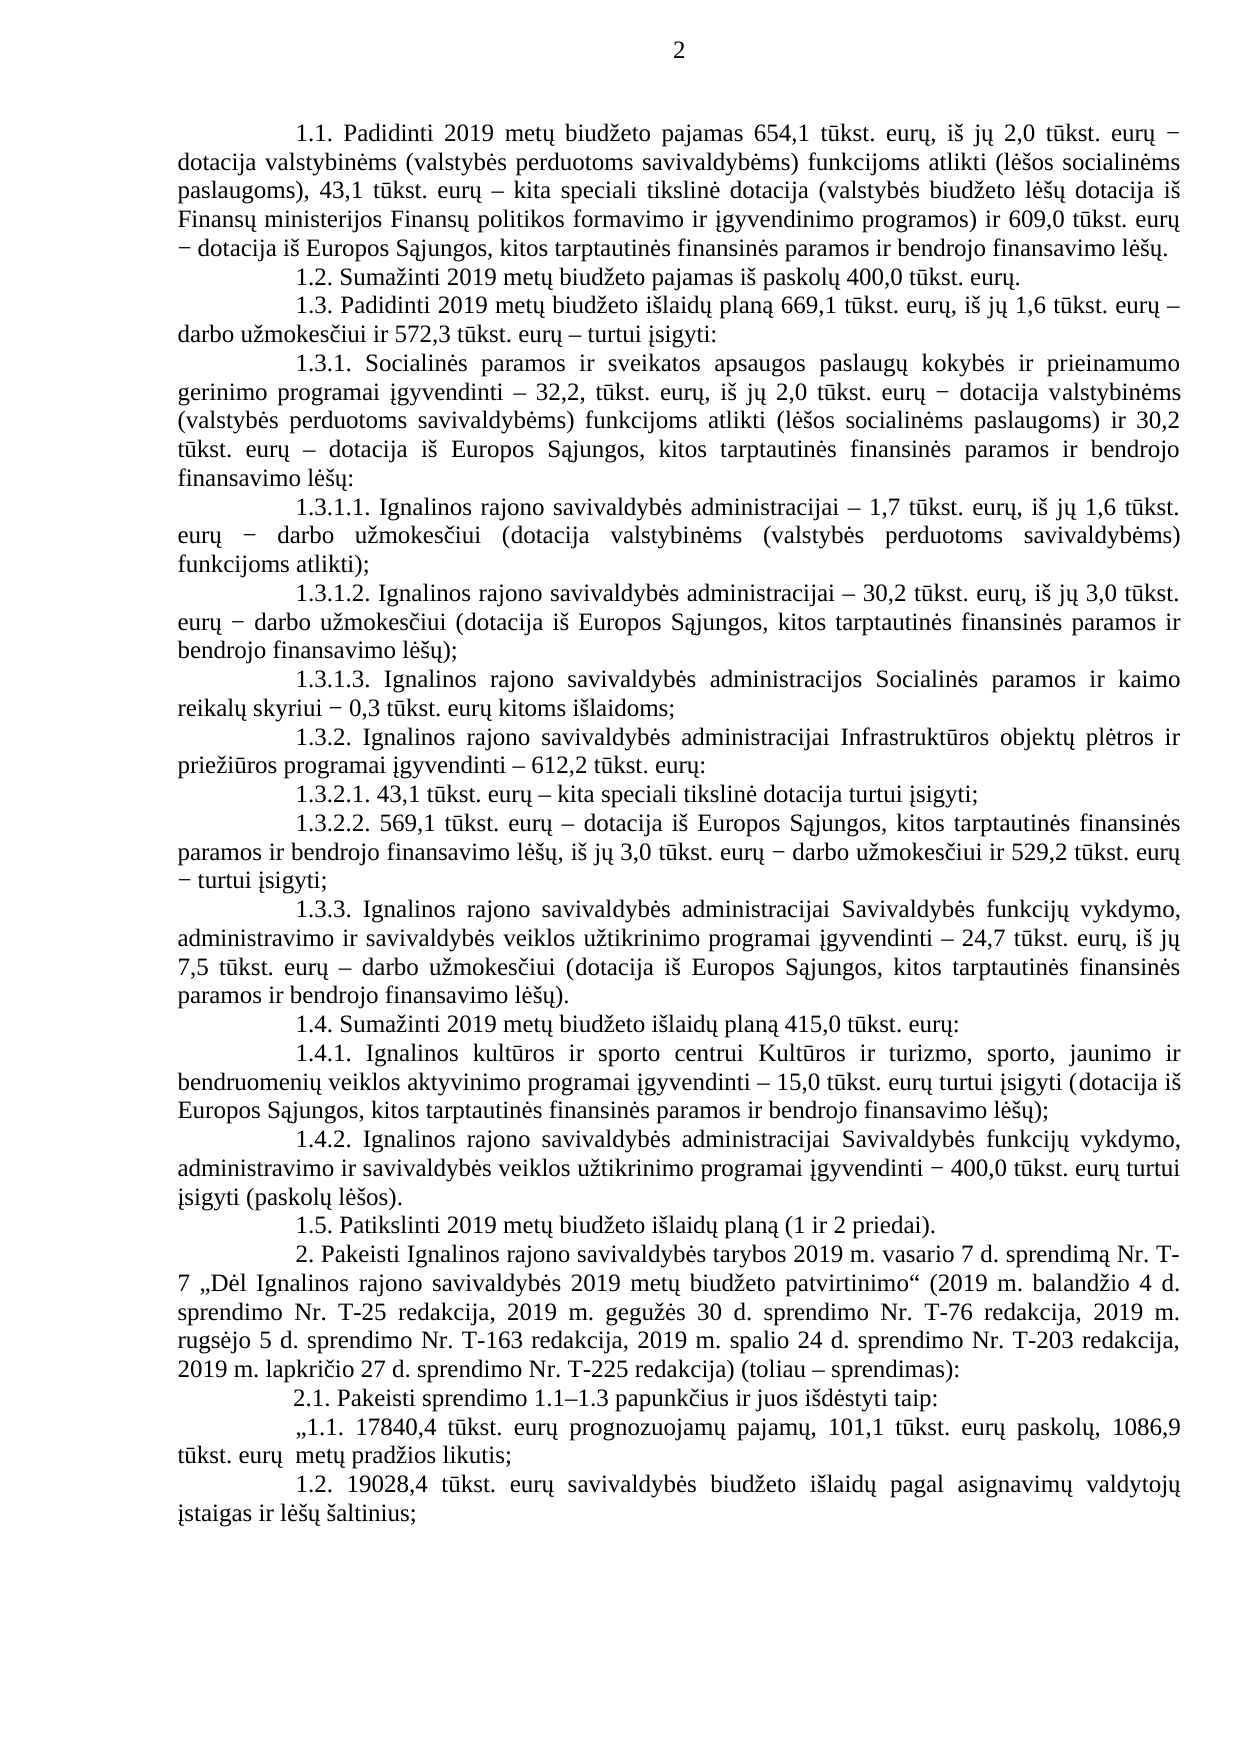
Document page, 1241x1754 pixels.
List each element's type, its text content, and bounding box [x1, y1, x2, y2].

text 1.4.1. Ignalinos kultūros ir sporto centrui Kultūros ir turizmo, sporto, jaunimo ir bendruomenių veiklos aktyvinimo programai įgyvendinti – 15,0 tūkst. eurų turtui įsigyti (dotacija iš Europos Sąjungos, kitos tarptautinės finansinės paramos ir bendrojo finansavimo lėšų); [177, 1038, 1181, 1124]
text 1.3.2.1. 43,1 tūkst. eurų – kita speciali tikslinė dotacija turtui įsigyti; [177, 779, 1181, 808]
text 1.3.1.1. Ignalinos rajono savivaldybės administracijai – 1,7 tūkst. eurų, iš jų 1,6 tūkst. eurų − darbo užmokesčiui (dotacija valstybinėms (valstybės perduotoms savivaldybėms) funkcijoms atlikti); [177, 492, 1181, 578]
text 1.3.3. Ignalinos rajono savivaldybės administracijai Savivaldybės funkcijų vykdymo, administravimo ir savivaldybės veiklos užtikrinimo programai įgyvendinti – 24,7 tūkst. eurų, iš jų 7,5 tūkst. eurų – darbo užmokesčiui (dotacija iš Europos Sąjungos, kitos tarptautinės finansinės paramos ir bendrojo finansavimo lėšų). [177, 894, 1181, 1009]
text 1.3.2.2. 569,1 tūkst. eurų – dotacija iš Europos Sąjungos, kitos tarptautinės finansinės paramos ir bendrojo finansavimo lėšų, iš jų 3,0 tūkst. eurų − darbo užmokesčiui ir 529,2 tūkst. eurų − turtui įsigyti; [177, 808, 1181, 894]
text 1.3.1.3. Ignalinos rajono savivaldybės administracijos Socialinės paramos ir kaimo reikalų skyriui − 0,3 tūkst. eurų kitoms išlaidoms; [177, 664, 1181, 722]
text 1.4.2. Ignalinos rajono savivaldybės administracijai Savivaldybės funkcijų vykdymo, administravimo ir savivaldybės veiklos užtikrinimo programai įgyvendinti − 400,0 tūkst. eurų turtui įsigyti (paskolų lėšos). [177, 1124, 1181, 1211]
text 1.3.1. Socialinės paramos ir sveikatos apsaugos paslaugų kokybės ir prieinamumo gerinimo programai įgyvendinti ‒ 32,2, tūkst. eurų, iš jų 2,0 tūkst. eurų − dotacija valstybinėms (valstybės perduotoms savivaldybėms) funkcijoms atlikti (lėšos socialinėms paslaugoms) ir 30,2 tūkst. eurų – dotacija iš Europos Sąjungos, kitos tarptautinės finansinės paramos ir bendrojo finansavimo lėšų: [177, 348, 1181, 492]
text 1.1. Padidinti 2019 metų biudžeto pajamas 654,1 tūkst. eurų, iš jų 2,0 tūkst. eurų − dotacija valstybinėms (valstybės perduotoms savivaldybėms) funkcijoms atlikti (lėšos socialinėms paslaugoms), 43,1 tūkst. eurų ‒ kita speciali tikslinė dotacija (valstybės biudžeto lėšų dotacija iš Finansų ministerijos Finansų politikos formavimo ir įgyvendinimo programos) ir 609,0 tūkst. eurų − dotacija iš Europos Sąjungos, kitos tarptautinės finansinės paramos ir bendrojo finansavimo lėšų. [177, 118, 1181, 262]
text „1.1. 17840,4 tūkst. eurų prognozuojamų pajamų, 101,1 tūkst. eurų paskolų, 1086,9 tūkst. eurų metų pradžios likutis; [177, 1412, 1181, 1469]
text 1.5. Patikslinti 2019 metų biudžeto išlaidų planą (1 ir 2 priedai). [177, 1211, 1181, 1239]
text 2. Pakeisti Ignalinos rajono savivaldybės tarybos 2019 m. vasario 7 d. sprendimą Nr. T-7 „Dėl Ignalinos rajono savivaldybės 2019 metų biudžeto patvirtinimo“ (2019 m. balandžio 4 d. sprendimo Nr. T-25 redakcija, 2019 m. gegužės 30 d. sprendimo Nr. T-76 redakcija, 2019 m. rugsėjo 5 d. sprendimo Nr. T-163 redakcija, 2019 m. spalio 24 d. sprendimo Nr. T-203 redakcija, 2019 m. lapkričio 27 d. sprendimo Nr. T-225 redakcija) (toliau – sprendimas): [177, 1239, 1181, 1383]
text 1.4. Sumažinti 2019 metų biudžeto išlaidų planą 415,0 tūkst. eurų: [177, 1009, 1181, 1038]
text 2.1. Pakeisti sprendimo 1.1–1.3 papunkčius ir juos išdėstyti taip: [293, 1383, 1181, 1412]
text 1.3. Padidinti 2019 metų biudžeto išlaidų planą 669,1 tūkst. eurų, iš jų 1,6 tūkst. eurų – darbo užmokesčiui ir 572,3 tūkst. eurų – turtui įsigyti: [177, 291, 1181, 348]
text 1.3.1.2. Ignalinos rajono savivaldybės administracijai ‒ 30,2 tūkst. eurų, iš jų 3,0 tūkst. eurų − darbo užmokesčiui (dotacija iš Europos Sąjungos, kitos tarptautinės finansinės paramos ir bendrojo finansavimo lėšų); [177, 578, 1181, 664]
text 1.2. Sumažinti 2019 metų biudžeto pajamas iš paskolų 400,0 tūkst. eurų. [177, 262, 1181, 291]
text 1.3.2. Ignalinos rajono savivaldybės administracijai Infrastruktūros objektų plėtros ir priežiūros programai įgyvendinti – 612,2 tūkst. eurų: [177, 722, 1181, 779]
text 1.2. 19028,4 tūkst. eurų savivaldybės biudžeto išlaidų pagal asignavimų valdytojų įstaigas ir lėšų šaltinius; [177, 1469, 1181, 1527]
